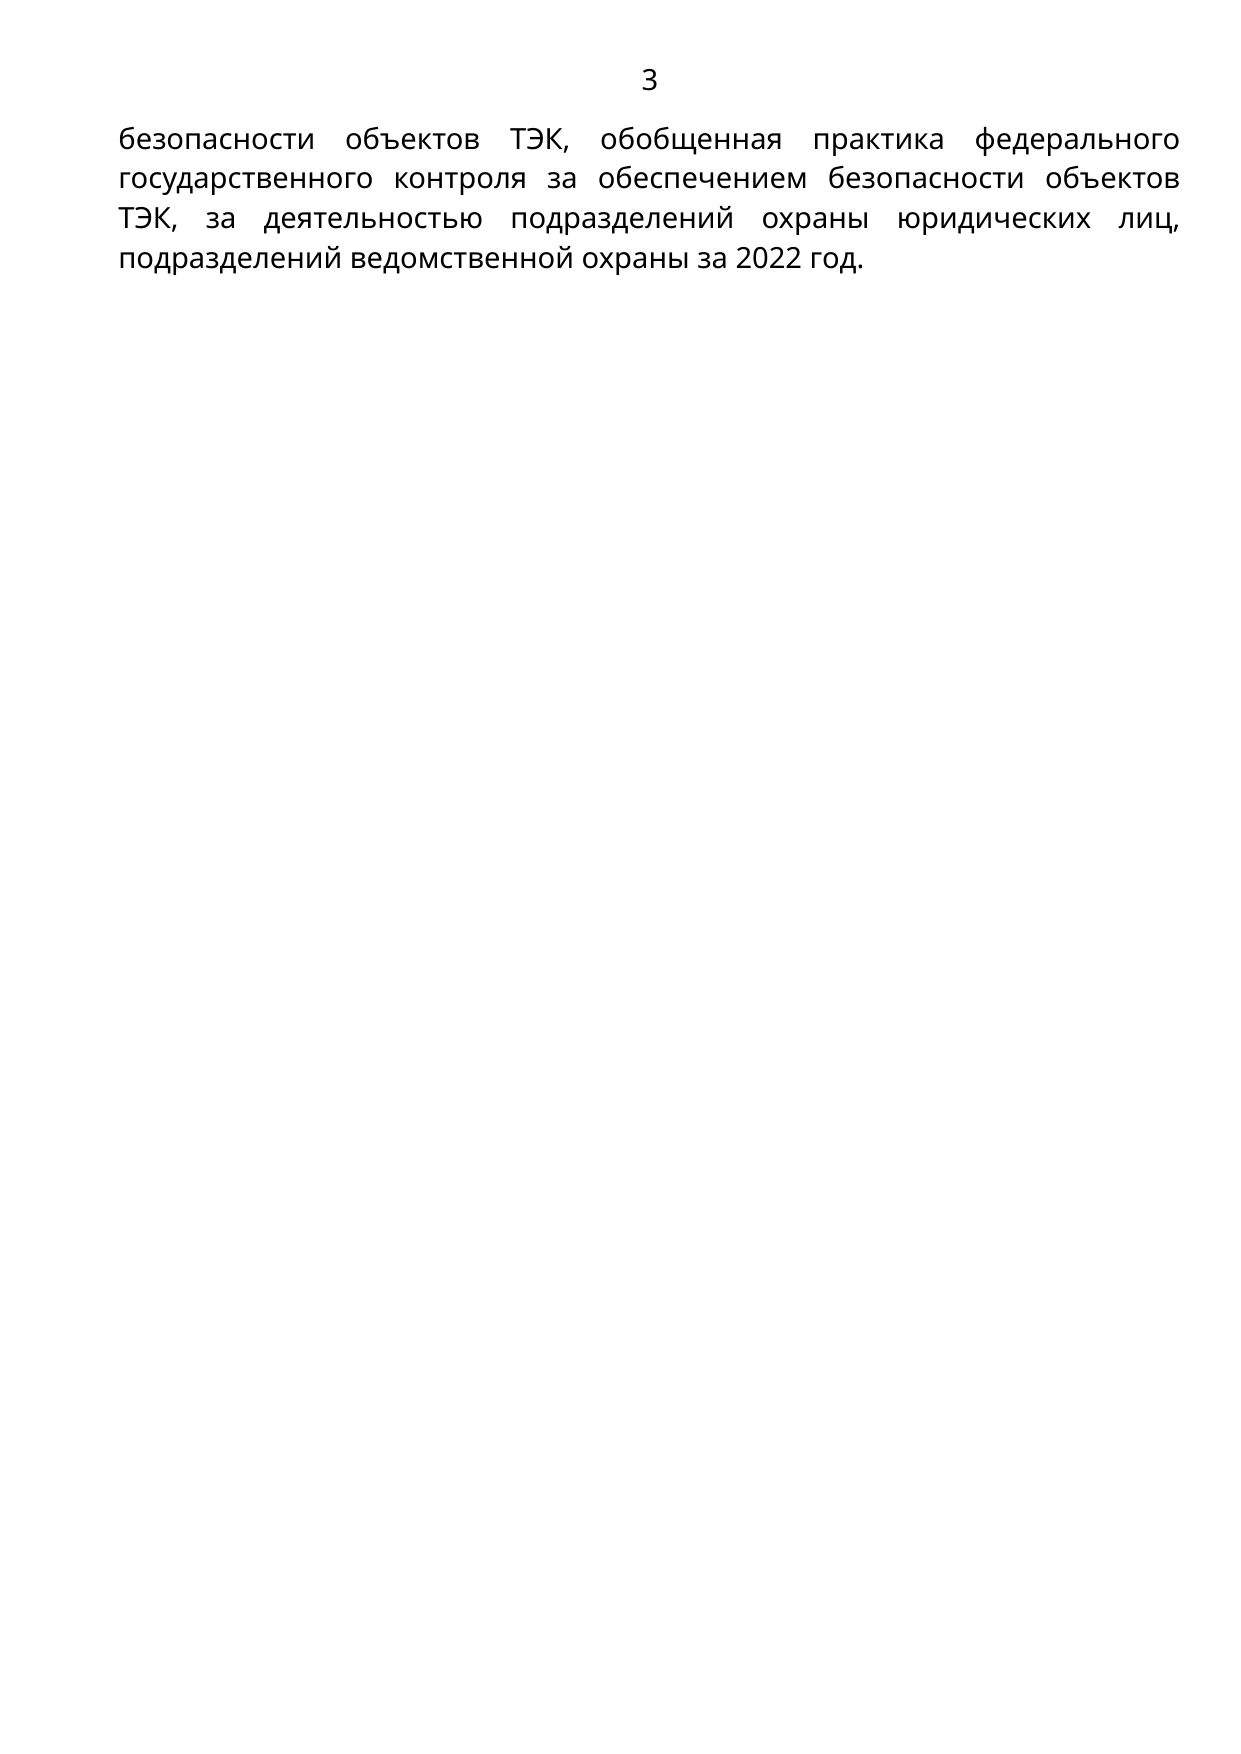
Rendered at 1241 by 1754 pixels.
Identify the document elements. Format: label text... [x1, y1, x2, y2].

text безопасности объектов ТЭК, обобщенная практика федерального государственного контроля за обеспечением безопасности объектов ТЭК, за деятельностью подразделений охраны юридических лиц, подразделений ведомственной охраны за 2022 год. [118, 118, 1181, 277]
